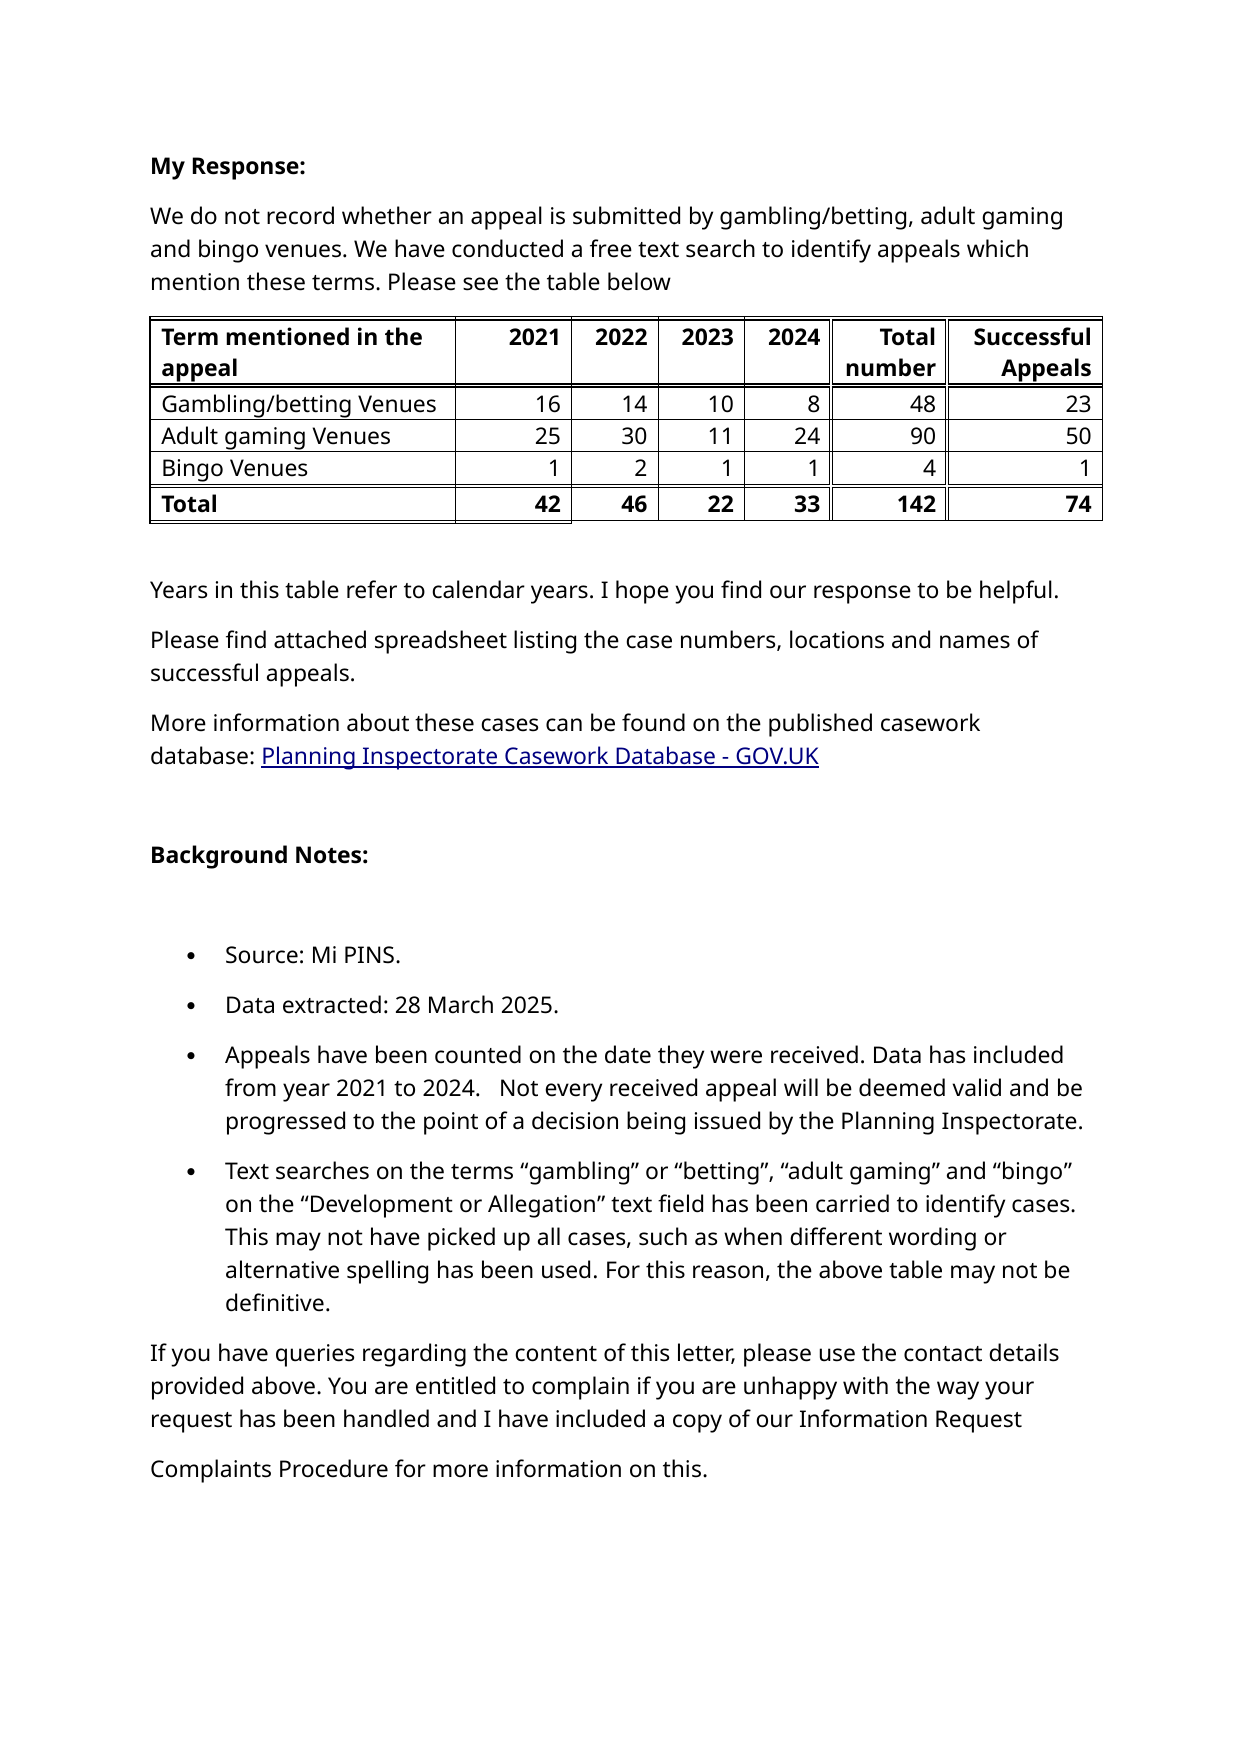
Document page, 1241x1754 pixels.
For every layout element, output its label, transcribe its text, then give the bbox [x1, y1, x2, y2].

table_cell Adult gaming Venues [151, 420, 455, 451]
text Complaints Procedure for more information on this. [150, 1453, 1090, 1484]
table_header Successful Appeals [949, 321, 1102, 383]
table_cell 23 [949, 388, 1102, 419]
table_header 2023 [659, 321, 744, 383]
table_cell 1 [456, 452, 571, 483]
table_header 2022 [572, 321, 658, 383]
table_cell 16 [456, 388, 571, 419]
list Data extracted: 28 March 2025. [187, 989, 1090, 1020]
table_cell 10 [659, 388, 744, 419]
list Text searches on the terms “gambling” or “betting”, “adult gaming” and “bingo” on the “Development or Allegation” text field has been carried to identify cases. This may not have picked up all cases, such as when different wording or alternative spelling has been used. For this reason, the above table may not be definitive. [187, 1154, 1090, 1318]
table_header 2021 [456, 321, 571, 383]
table_cell 1 [745, 452, 829, 483]
table_cell Gambling/betting Venues [151, 388, 455, 419]
table_cell Bingo Venues [151, 452, 455, 483]
table_cell 90 [833, 420, 945, 451]
table_cell 14 [572, 388, 658, 419]
table_header 2024 [745, 321, 829, 383]
text My Response: [150, 150, 1090, 181]
text More information about these cases can be found on the published casework database: Planning Inspectorate Casework Database - GOV.UK [150, 707, 1090, 771]
text We do not record whether an appeal is submitted by gambling/betting, adult gaming and bingo venues. We have conducted a free text search to identify appeals which mention these terms. Please see the table below [150, 200, 1090, 297]
table_cell 48 [833, 388, 945, 419]
table_cell 74 [949, 488, 1102, 519]
table_cell 24 [745, 420, 829, 451]
table_header Term mentioned in the appeal [151, 321, 455, 383]
table_cell 33 [745, 488, 829, 519]
table_cell 11 [659, 420, 744, 451]
text Years in this table refer to calendar years. I hope you find our response to be helpful. [150, 574, 1090, 605]
table_header Total number [833, 321, 945, 383]
table_cell 8 [745, 388, 829, 419]
table_cell Total [151, 488, 455, 519]
table_cell 4 [833, 452, 945, 483]
list Appeals have been counted on the date they were received. Data has included from year 2021 to 2024. Not every received appeal will be deemed valid and be progressed to the point of a decision being issued by the Planning Inspectorate. [187, 1038, 1090, 1136]
table_cell 46 [572, 488, 658, 519]
table_cell 2 [572, 452, 658, 483]
table_cell 1 [949, 452, 1102, 483]
table_cell 50 [949, 420, 1102, 451]
text Please find attached spreadsheet listing the case numbers, locations and names of successful appeals. [150, 624, 1090, 688]
table_cell 1 [659, 452, 744, 483]
list Source: Mi PINS. [187, 939, 1090, 970]
table_cell 22 [659, 488, 744, 519]
table_cell 42 [456, 488, 571, 519]
text Background Notes: [150, 839, 1090, 871]
table_cell 25 [456, 420, 571, 451]
table_cell 30 [572, 420, 658, 451]
table_cell 142 [833, 488, 945, 519]
text If you have queries regarding the content of this letter, please use the contact details provided above. You are entitled to complain if you are unhappy with the way your request has been handled and I have included a copy of our Information Request [150, 1337, 1090, 1434]
